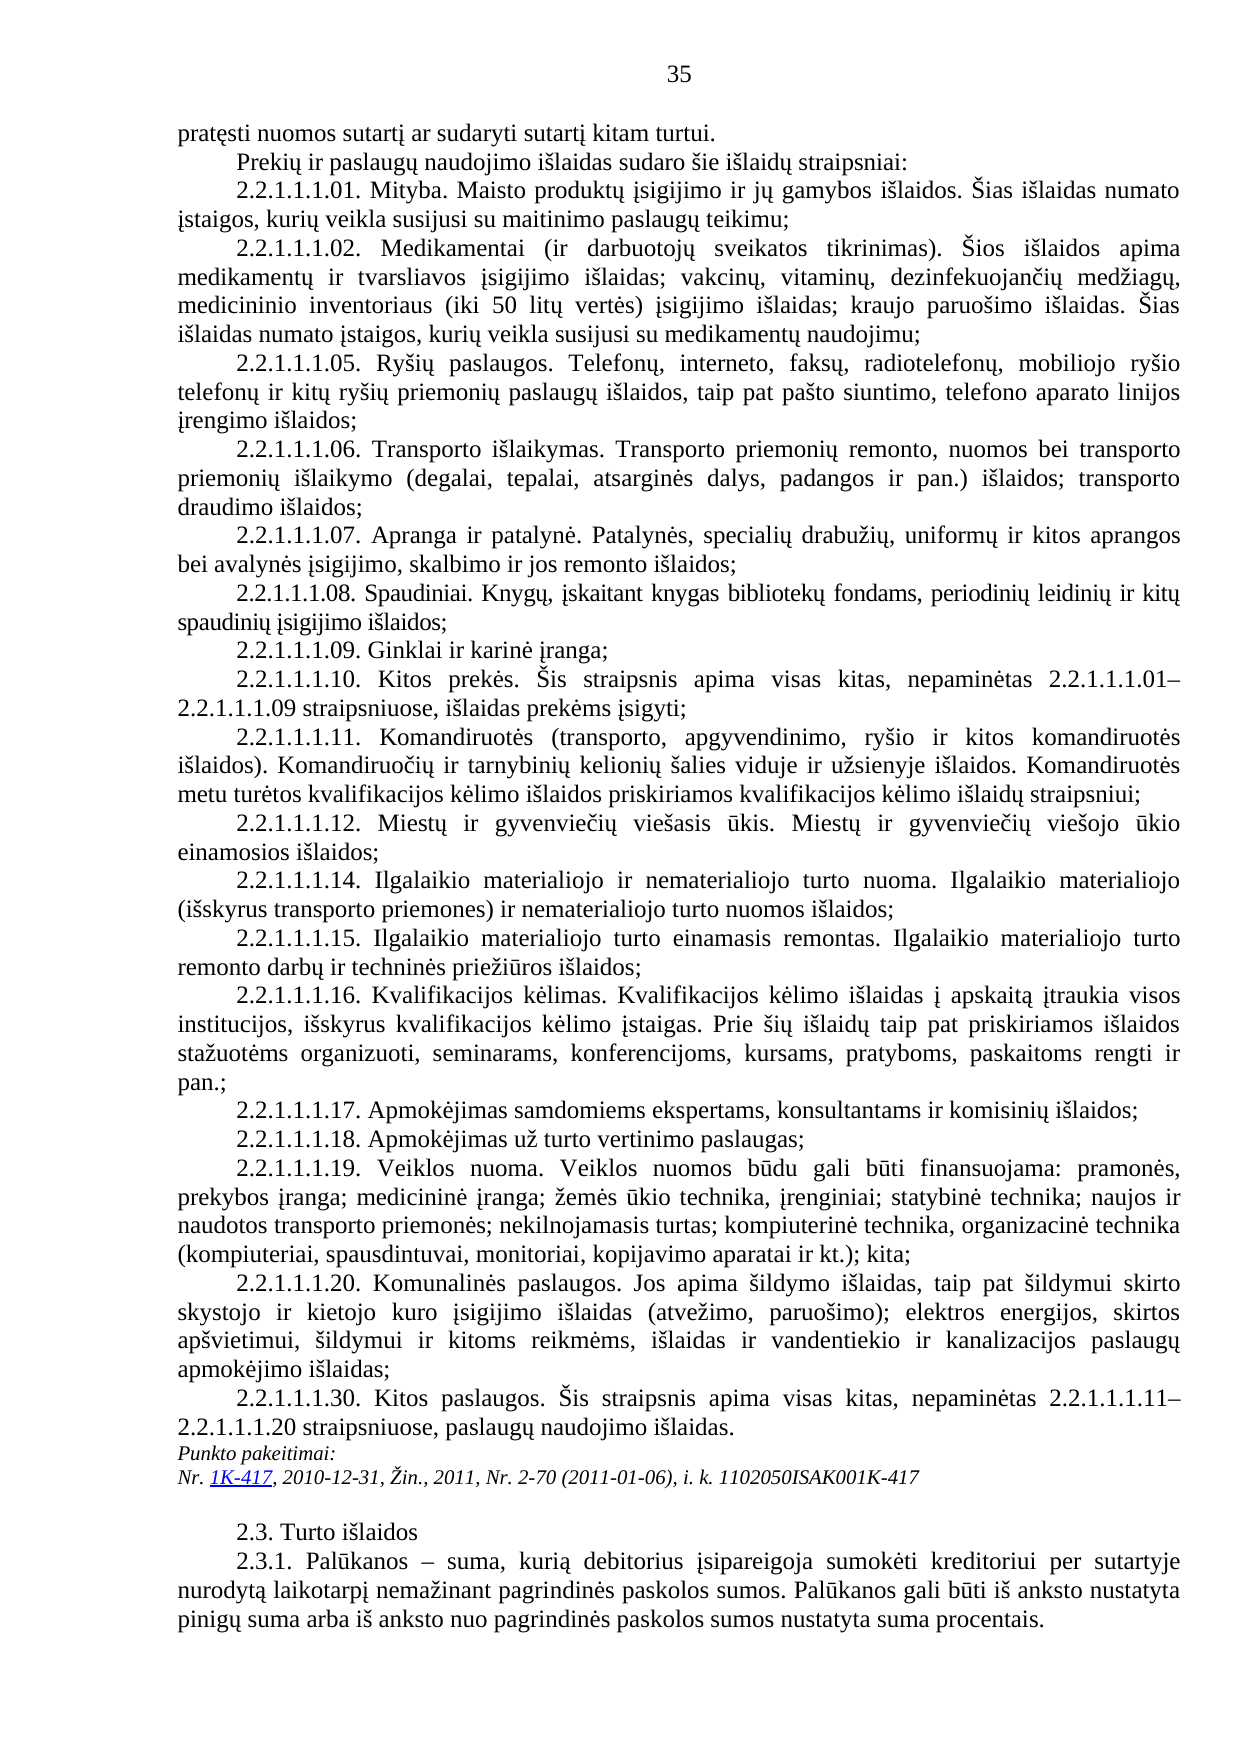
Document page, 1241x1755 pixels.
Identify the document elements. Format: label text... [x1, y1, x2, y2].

text 2.2.1.1.1.17. Apmokėjimas samdomiems ekspertams, konsultantams ir komisinių išlaidos; [177, 1096, 1181, 1124]
text 2.2.1.1.1.09. Ginklai ir karinė įranga; [177, 636, 1181, 664]
text 2.2.1.1.1.10. Kitos prekės. Šis straipsnis apima visas kitas, nepaminėtas 2.2.1.1.1.01–2.2.1.1.1.09 straipsniuose, išlaidas prekėms įsigyti; [177, 664, 1181, 722]
text Prekių ir paslaugų naudojimo išlaidas sudaro šie išlaidų straipsniai: [177, 147, 1181, 176]
text 2.2.1.1.1.15. Ilgalaikio materialiojo turto einamasis remontas. Ilgalaikio materialiojo turto remonto darbų ir techninės priežiūros išlaidos; [177, 923, 1181, 981]
text 2.2.1.1.1.14. Ilgalaikio materialiojo ir nematerialiojo turto nuoma. Ilgalaikio materialiojo (išskyrus transporto priemones) ir nematerialiojo turto nuomos išlaidos; [177, 866, 1181, 923]
text 2.2.1.1.1.06. Transporto išlaikymas. Transporto priemonių remonto, nuomos bei transporto priemonių išlaikymo (degalai, tepalai, atsarginės dalys, padangos ir pan.) išlaidos; transporto draudimo išlaidos; [177, 434, 1181, 521]
text 2.2.1.1.1.07. Apranga ir patalynė. Patalynės, specialių drabužių, uniformų ir kitos aprangos bei avalynės įsigijimo, skalbimo ir jos remonto išlaidos; [177, 521, 1181, 578]
text 2.2.1.1.1.18. Apmokėjimas už turto vertinimo paslaugas; [177, 1124, 1181, 1153]
text 2.2.1.1.1.20. Komunalinės paslaugos. Jos apima šildymo išlaidas, taip pat šildymui skirto skystojo ir kietojo kuro įsigijimo išlaidas (atvežimo, paruošimo); elektros energijos, skirtos apšvietimui, šildymui ir kitoms reikmėms, išlaidas ir vandentiekio ir kanalizacijos paslaugų apmokėjimo išlaidas; [177, 1268, 1181, 1383]
text 2.2.1.1.1.05. Ryšių paslaugos. Telefonų, interneto, faksų, radiotelefonų, mobiliojo ryšio telefonų ir kitų ryšių priemonių paslaugų išlaidos, taip pat pašto siuntimo, telefono aparato linijos įrengimo išlaidos; [177, 348, 1181, 434]
text 2.2.1.1.1.16. Kvalifikacijos kėlimas. Kvalifikacijos kėlimo išlaidas į apskaitą įtraukia visos institucijos, išskyrus kvalifikacijos kėlimo įstaigas. Prie šių išlaidų taip pat priskiriamos išlaidos stažuotėms organizuoti, seminarams, konferencijoms, kursams, pratyboms, paskaitoms rengti ir pan.; [177, 981, 1181, 1096]
text 2.2.1.1.1.19. Veiklos nuoma. Veiklos nuomos būdu gali būti finansuojama: pramonės, prekybos įranga; medicininė įranga; žemės ūkio technika, įrenginiai; statybinė technika; naujos ir naudotos transporto priemonės; nekilnojamasis turtas; kompiuterinė technika, organizacinė technika (kompiuteriai, spausdintuvai, monitoriai, kopijavimo aparatai ir kt.); kita; [177, 1153, 1181, 1268]
text 2.3. Turto išlaidos [177, 1517, 1181, 1546]
text 2.2.1.1.1.02. Medikamentai (ir darbuotojų sveikatos tikrinimas). Šios išlaidos apima medikamentų ir tvarsliavos įsigijimo išlaidas; vakcinų, vitaminų, dezinfekuojančių medžiagų, medicininio inventoriaus (iki 50 litų vertės) įsigijimo išlaidas; kraujo paruošimo išlaidas. Šias išlaidas numato įstaigos, kurių veikla susijusi su medikamentų naudojimu; [177, 233, 1181, 348]
text 2.2.1.1.1.30. Kitos paslaugos. Šis straipsnis apima visas kitas, nepaminėtas 2.2.1.1.1.11–2.2.1.1.1.20 straipsniuose, paslaugų naudojimo išlaidas. [177, 1383, 1181, 1441]
text 2.2.1.1.1.01. Mityba. Maisto produktų įsigijimo ir jų gamybos išlaidos. Šias išlaidas numato įstaigos, kurių veikla susijusi su maitinimo paslaugų teikimu; [177, 176, 1181, 233]
text 2.3.1. Palūkanos – suma, kurią debitorius įsipareigoja sumokėti kreditoriui per sutartyje nurodytą laikotarpį nemažinant pagrindinės paskolos sumos. Palūkanos gali būti iš anksto nustatyta pinigų suma arba iš anksto nuo pagrindinės paskolos sumos nustatyta suma procentais. [177, 1546, 1181, 1632]
text 2.2.1.1.1.08. Spaudiniai. Knygų, įskaitant knygas bibliotekų fondams, periodinių leidinių ir kitų spaudinių įsigijimo išlaidos; [177, 578, 1181, 636]
text Punkto pakeitimai: [177, 1441, 1181, 1465]
text Nr. 1K-417, 2010-12-31, Žin., 2011, Nr. 2-70 (2011-01-06), i. k. 1102050ISAK001K-417 [177, 1465, 1181, 1489]
text 2.2.1.1.1.12. Miestų ir gyvenviečių viešasis ūkis. Miestų ir gyvenviečių viešojo ūkio einamosios išlaidos; [177, 808, 1181, 866]
text pratęsti nuomos sutartį ar sudaryti sutartį kitam turtui. [177, 118, 1181, 147]
text 2.2.1.1.1.11. Komandiruotės (transporto, apgyvendinimo, ryšio ir kitos komandiruotės išlaidos). Komandiruočių ir tarnybinių kelionių šalies viduje ir užsienyje išlaidos. Komandiruotės metu turėtos kvalifikacijos kėlimo išlaidos priskiriamos kvalifikacijos kėlimo išlaidų straipsniui; [177, 722, 1181, 808]
